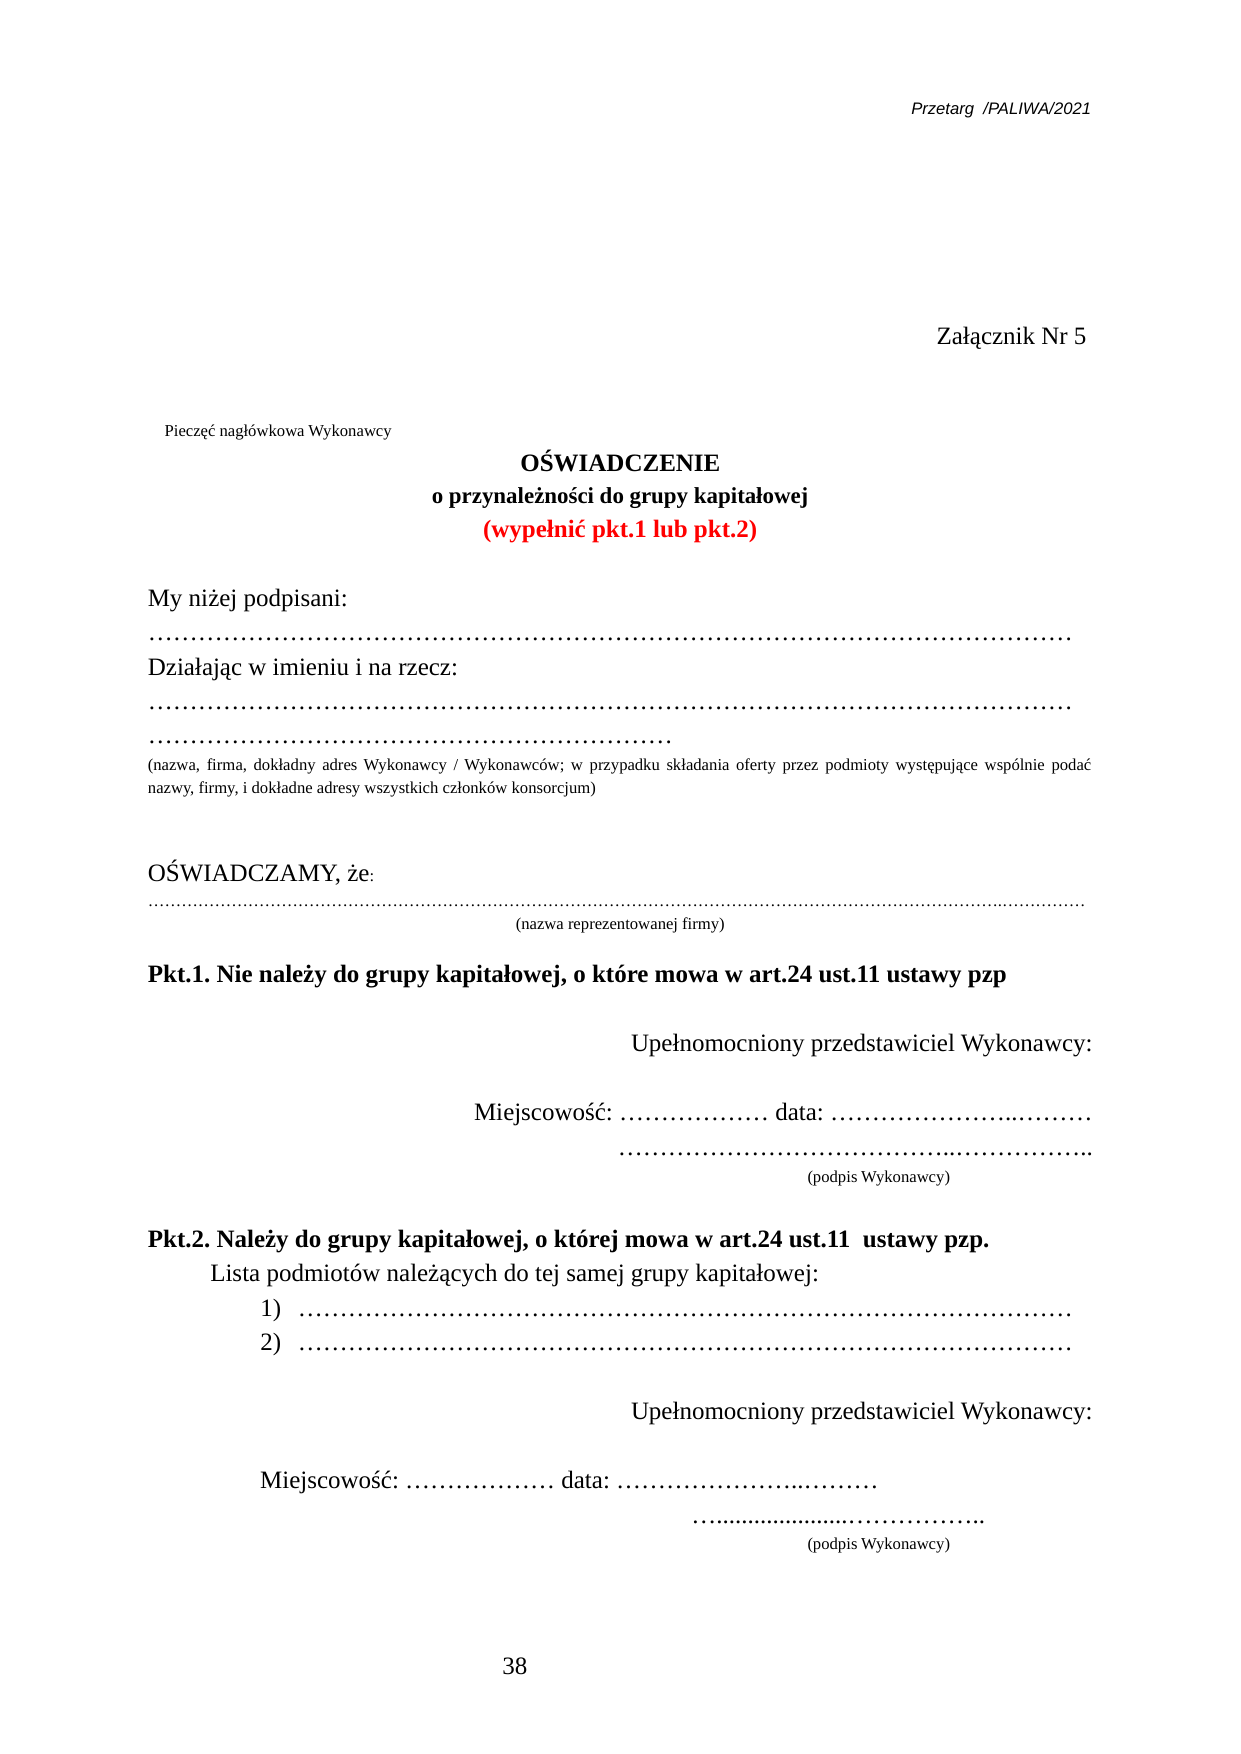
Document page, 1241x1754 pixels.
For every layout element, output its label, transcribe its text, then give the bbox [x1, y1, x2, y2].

list (nazwa reprezentowanej firmy) [148, 914, 1092, 933]
list (nazwa, firma, dokładny adres Wykonawcy / Wykonawców; w przypadku składania oferty przez podmioty występujące wspólnie podać nazwy, firmy, i dokładne adresy wszystkich członków konsorcjum) [148, 755, 1092, 797]
list OŚWIADCZAMY, że: ……………………………………………………………………………………………………………………………………….…………… [148, 858, 1092, 910]
list Upełnomocniony przedstawiciel Wykonawcy: [410, 1396, 1092, 1425]
list OŚWIADCZENIE [148, 448, 1092, 476]
list My niżej podpisani: [148, 583, 1092, 611]
list ………………………………………………………………………………………………………………………………………………………… [148, 686, 1092, 749]
list (podpis Wykonawcy) [177, 1534, 1092, 1553]
list ….....................…………….. [177, 1500, 1092, 1528]
list Lista podmiotów należących do tej samej grupy kapitałowej: [148, 1258, 1092, 1287]
list ………………………………………………………………………………… [260, 1327, 1092, 1356]
list (wypełnić pkt.1 lub pkt.2) [148, 514, 1092, 542]
list Upełnomocniony przedstawiciel Wykonawcy: [410, 1028, 1092, 1057]
list Działając w imieniu i na rzecz: [148, 652, 1092, 680]
list (podpis Wykonawcy) [177, 1166, 1092, 1186]
list Pieczęć nagłówkowa Wykonawcy [148, 413, 1092, 442]
list Pkt.2. Należy do grupy kapitałowej, o której mowa w art.24 ust.11 ustawy pzp. [148, 1224, 1092, 1253]
text Załącznik Nr 5 [148, 321, 1092, 350]
list ………………………………………………………………………………… [260, 1293, 1092, 1322]
list Miejscowość: ……………… data: …………………..……… [177, 1465, 1092, 1494]
list Pkt.1. Nie należy do grupy kapitałowej, o które mowa w art.24 ust.11 ustawy pzp [148, 959, 1092, 988]
list o przynależności do grupy kapitałowej [148, 482, 1092, 508]
list Miejscowość: ……………… data: …………………..……… …………………………………..…………….. [148, 1097, 1092, 1161]
list ………………………………………………………………………………………………… [148, 617, 1092, 646]
